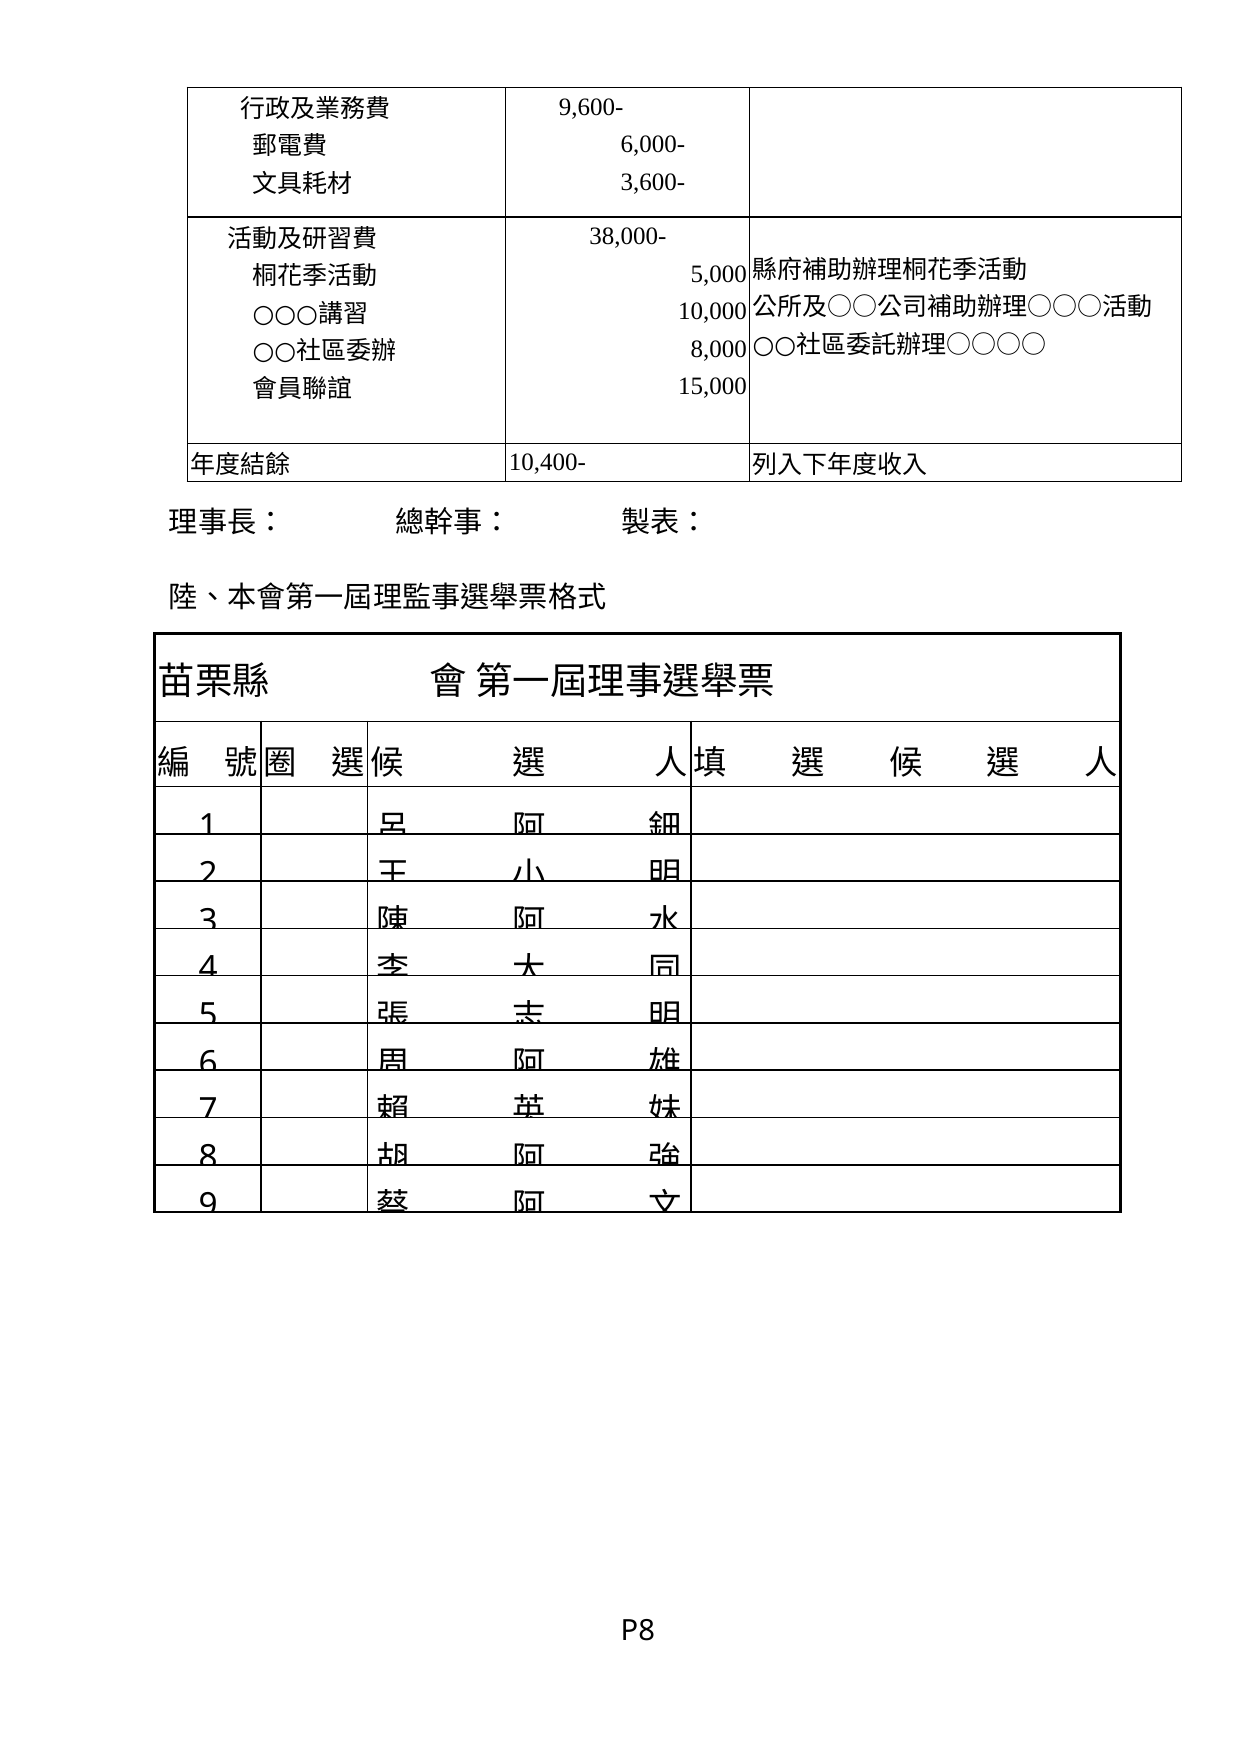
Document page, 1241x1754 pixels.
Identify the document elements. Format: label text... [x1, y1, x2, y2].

table_cell 4 [156, 929, 260, 975]
table_cell 賴英妹 [368, 1071, 690, 1117]
table_cell 9,600- 6,000- 3,600- [506, 88, 749, 216]
table_cell [692, 929, 1119, 975]
table_cell 王小明 [368, 835, 690, 880]
table_header 苗栗縣 會 第一屆理事選舉票 [156, 635, 1119, 721]
table_cell 蔡阿文 [368, 1166, 690, 1211]
table_cell [262, 835, 367, 880]
table_cell 年度結餘 [188, 444, 505, 481]
table_cell [262, 787, 367, 833]
table_cell [262, 976, 367, 1022]
table_cell [692, 1166, 1119, 1211]
table_cell 圈選 [262, 722, 367, 786]
table_cell 填選候選人 [692, 722, 1119, 786]
table_cell [262, 1166, 367, 1211]
table_cell 6 [156, 1024, 260, 1069]
table_cell 1 [156, 787, 260, 833]
table_cell 7 [156, 1071, 260, 1117]
table_cell [692, 1118, 1119, 1164]
table_cell 陳阿水 [368, 882, 690, 927]
table_cell [692, 882, 1119, 927]
table_cell [692, 976, 1119, 1022]
table_cell 3 [156, 882, 260, 927]
table_cell 2 [156, 835, 260, 880]
table_cell [692, 1071, 1119, 1117]
table_cell 周阿雄 [368, 1024, 690, 1069]
table_cell [262, 1118, 367, 1164]
table_cell [262, 1024, 367, 1069]
table_cell [692, 1024, 1119, 1069]
table_cell [262, 882, 367, 927]
table_cell [262, 929, 367, 975]
table_cell 李大同 [368, 929, 690, 975]
text 理事長： 總幹事： 製表： [169, 482, 1106, 557]
text 陸、本會第一屆理監事選舉票格式 [169, 557, 1106, 632]
table_cell 行政及業務費 郵電費 文具耗材 [188, 88, 505, 216]
table_cell 編號 [156, 722, 260, 786]
table_cell [692, 787, 1119, 833]
table_cell 38,000- 5,000 10,000 8,000 15,000 [506, 218, 749, 442]
table_cell 10,400- [506, 444, 749, 481]
table_cell [262, 1071, 367, 1117]
table_cell 呂阿鈿 [368, 787, 690, 833]
table_cell 列入下年度收入 [750, 444, 1181, 481]
table_cell [750, 88, 1181, 216]
table_cell 活動及研習費 桐花季活動 ○○○講習 ○○社區委辦 會員聯誼 [188, 218, 505, 442]
table_cell 8 [156, 1118, 260, 1164]
table_cell [692, 835, 1119, 880]
table_cell 9 [156, 1166, 260, 1211]
table_cell 候選人 [368, 722, 690, 786]
table_cell 胡阿強 [368, 1118, 690, 1164]
table_cell 張志明 [368, 976, 690, 1022]
table_cell 5 [156, 976, 260, 1022]
table_cell 縣府補助辦理桐花季活動 公所及○○公司補助辦理○○○活動 ○○社區委託辦理○○○○ [750, 218, 1181, 442]
